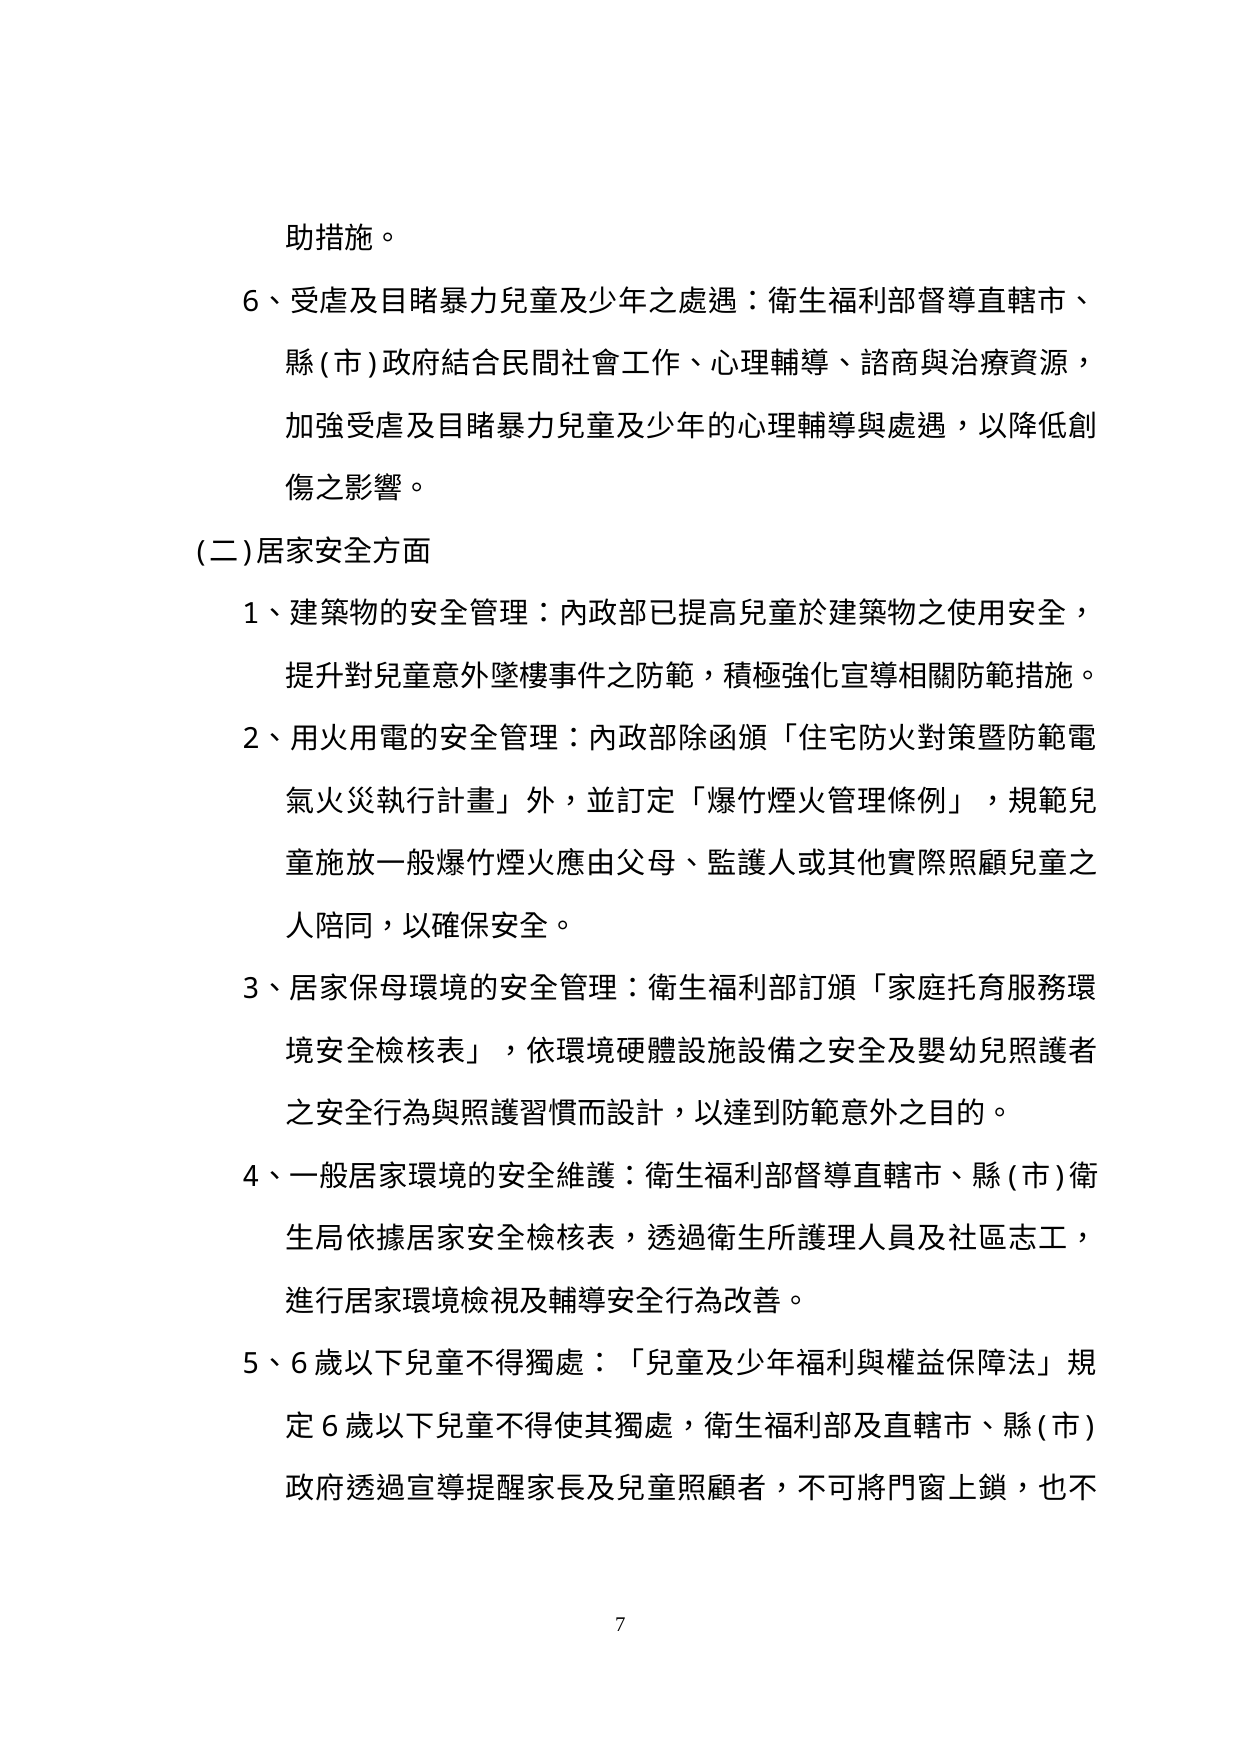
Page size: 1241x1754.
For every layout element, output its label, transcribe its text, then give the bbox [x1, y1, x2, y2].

text 3、居家保母環境的安全管理：衛生福利部訂頒「家庭托育服務環境安全檢核表」，依環境硬體設施設備之安全及嬰幼兒照護者之安全行為與照護習慣而設計，以達到防範意外之目的。 [242, 944, 1098, 1132]
text 助措施。 [242, 194, 1098, 257]
text (二)居家安全方面 [192, 507, 1098, 569]
text 1、建築物的安全管理：內政部已提高兒童於建築物之使用安全，提升對兒童意外墜樓事件之防範，積極強化宣導相關防範措施。 [242, 569, 1098, 694]
text 6、受虐及目睹暴力兒童及少年之處遇：衛生福利部督導直轄市、縣(市)政府結合民間社會工作、心理輔導、諮商與治療資源，加強受虐及目睹暴力兒童及少年的心理輔導與處遇，以降低創傷之影響。 [242, 257, 1098, 507]
text 4、一般居家環境的安全維護：衛生福利部督導直轄市、縣(市)衛生局依據居家安全檢核表，透過衛生所護理人員及社區志工，進行居家環境檢視及輔導安全行為改善。 [242, 1132, 1098, 1319]
text 5、6歲以下兒童不得獨處：「兒童及少年福利與權益保障法」規定6歲以下兒童不得使其獨處，衛生福利部及直轄市、縣(市)政府透過宣導提醒家長及兒童照顧者，不可將門窗上鎖，也不 [242, 1319, 1098, 1507]
text 2、用火用電的安全管理：內政部除函頒「住宅防火對策暨防範電氣火災執行計畫」外，並訂定「爆竹煙火管理條例」，規範兒童施放一般爆竹煙火應由父母、監護人或其他實際照顧兒童之人陪同，以確保安全。 [242, 694, 1098, 944]
